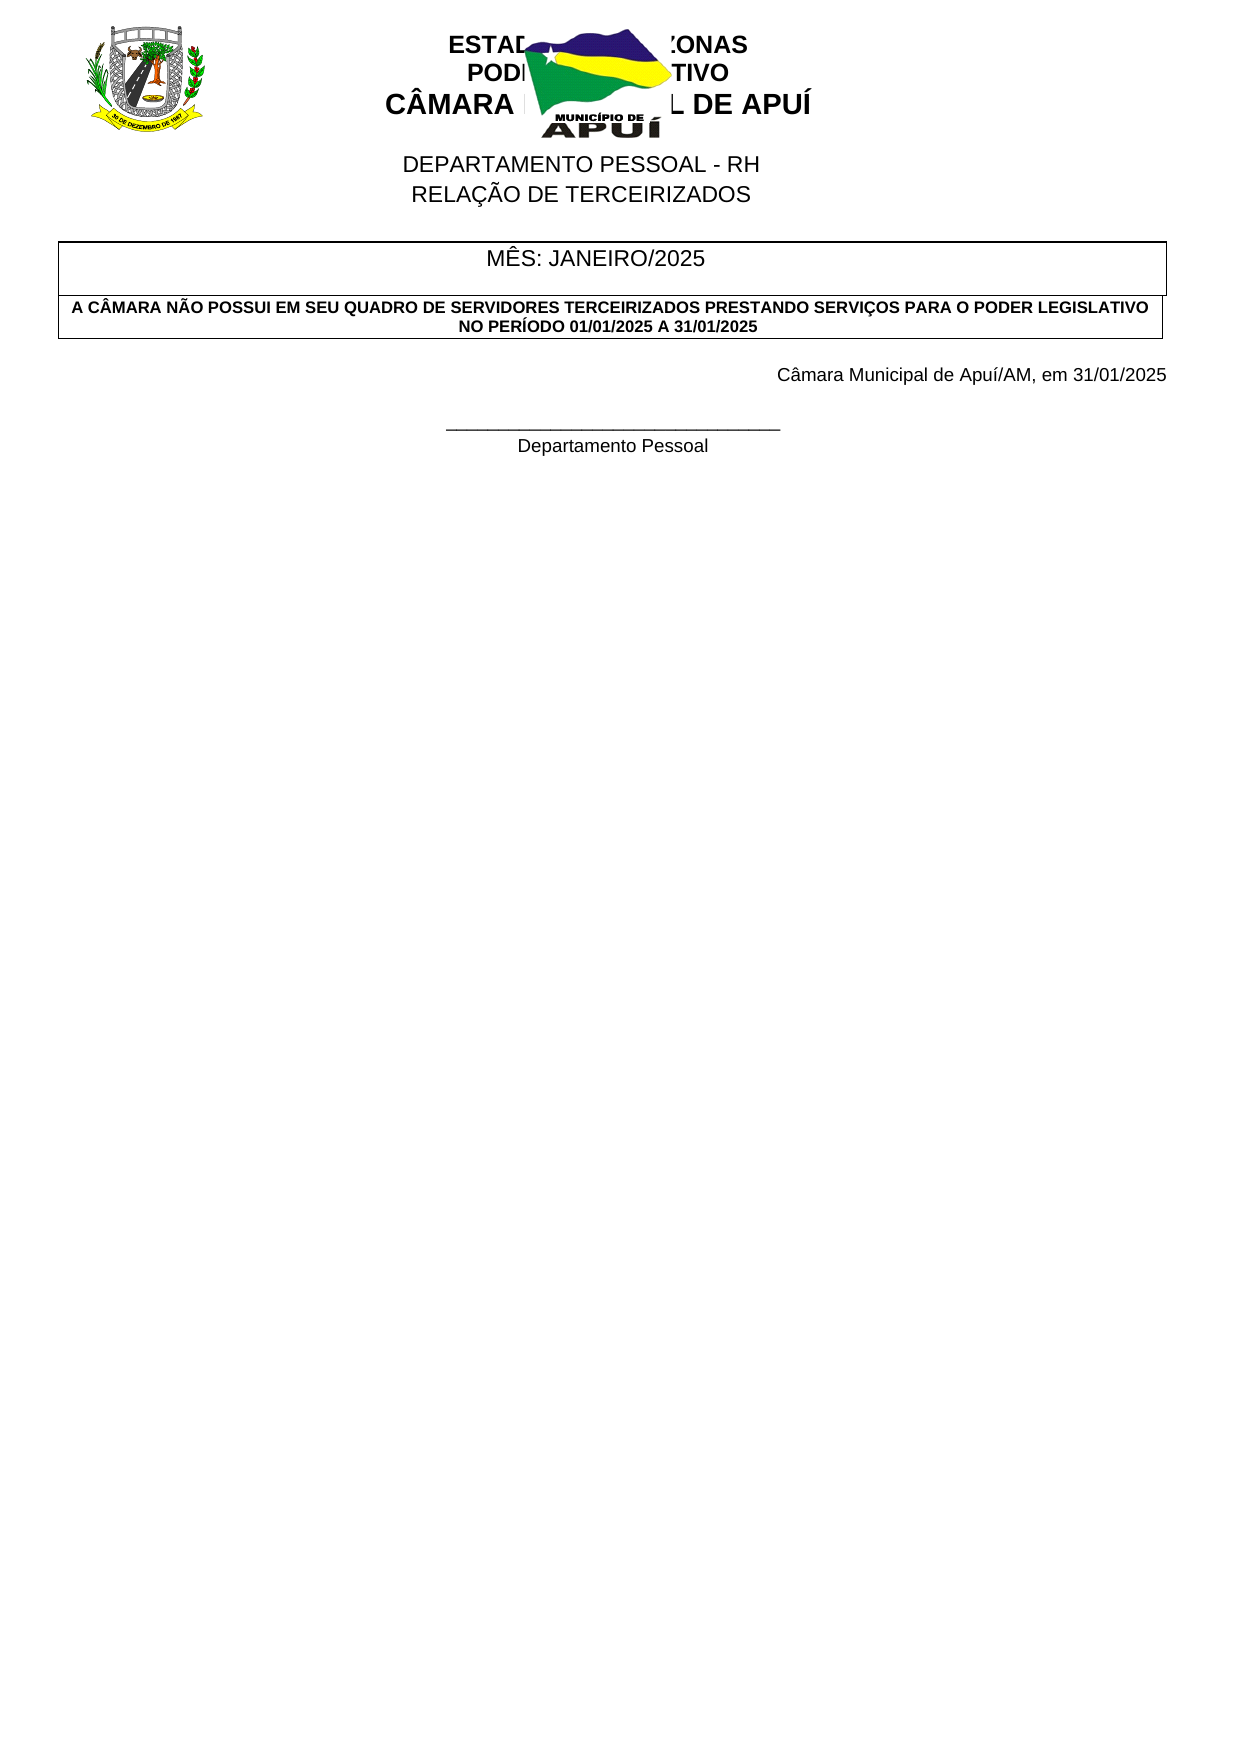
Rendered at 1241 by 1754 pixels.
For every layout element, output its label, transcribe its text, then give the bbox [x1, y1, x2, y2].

text Câmara Municipal de Apuí/AM, em 31/01/2025 [29, 339, 1167, 386]
table_cell [1163, 296, 1167, 338]
table_cell A CÂMARA NÃO POSSUI EM SEU QUADRO DE SERVIDORES TERCEIRIZADOS PRESTANDO SERVIÇOS PARA O PODER LEGISLATIVO NO PERÍODO 01/01/2025 A 31/01/2025 [59, 296, 1162, 338]
table_header MÊS: JANEIRO/2025 [59, 243, 1166, 295]
text DEPARTAMENTO PESSOAL - RH [44, 151, 1118, 177]
text ________________________________ [59, 409, 1167, 431]
text RELAÇÃO DE TERCEIRIZADOS [44, 181, 1118, 207]
text Departamento Pessoal [59, 434, 1167, 456]
